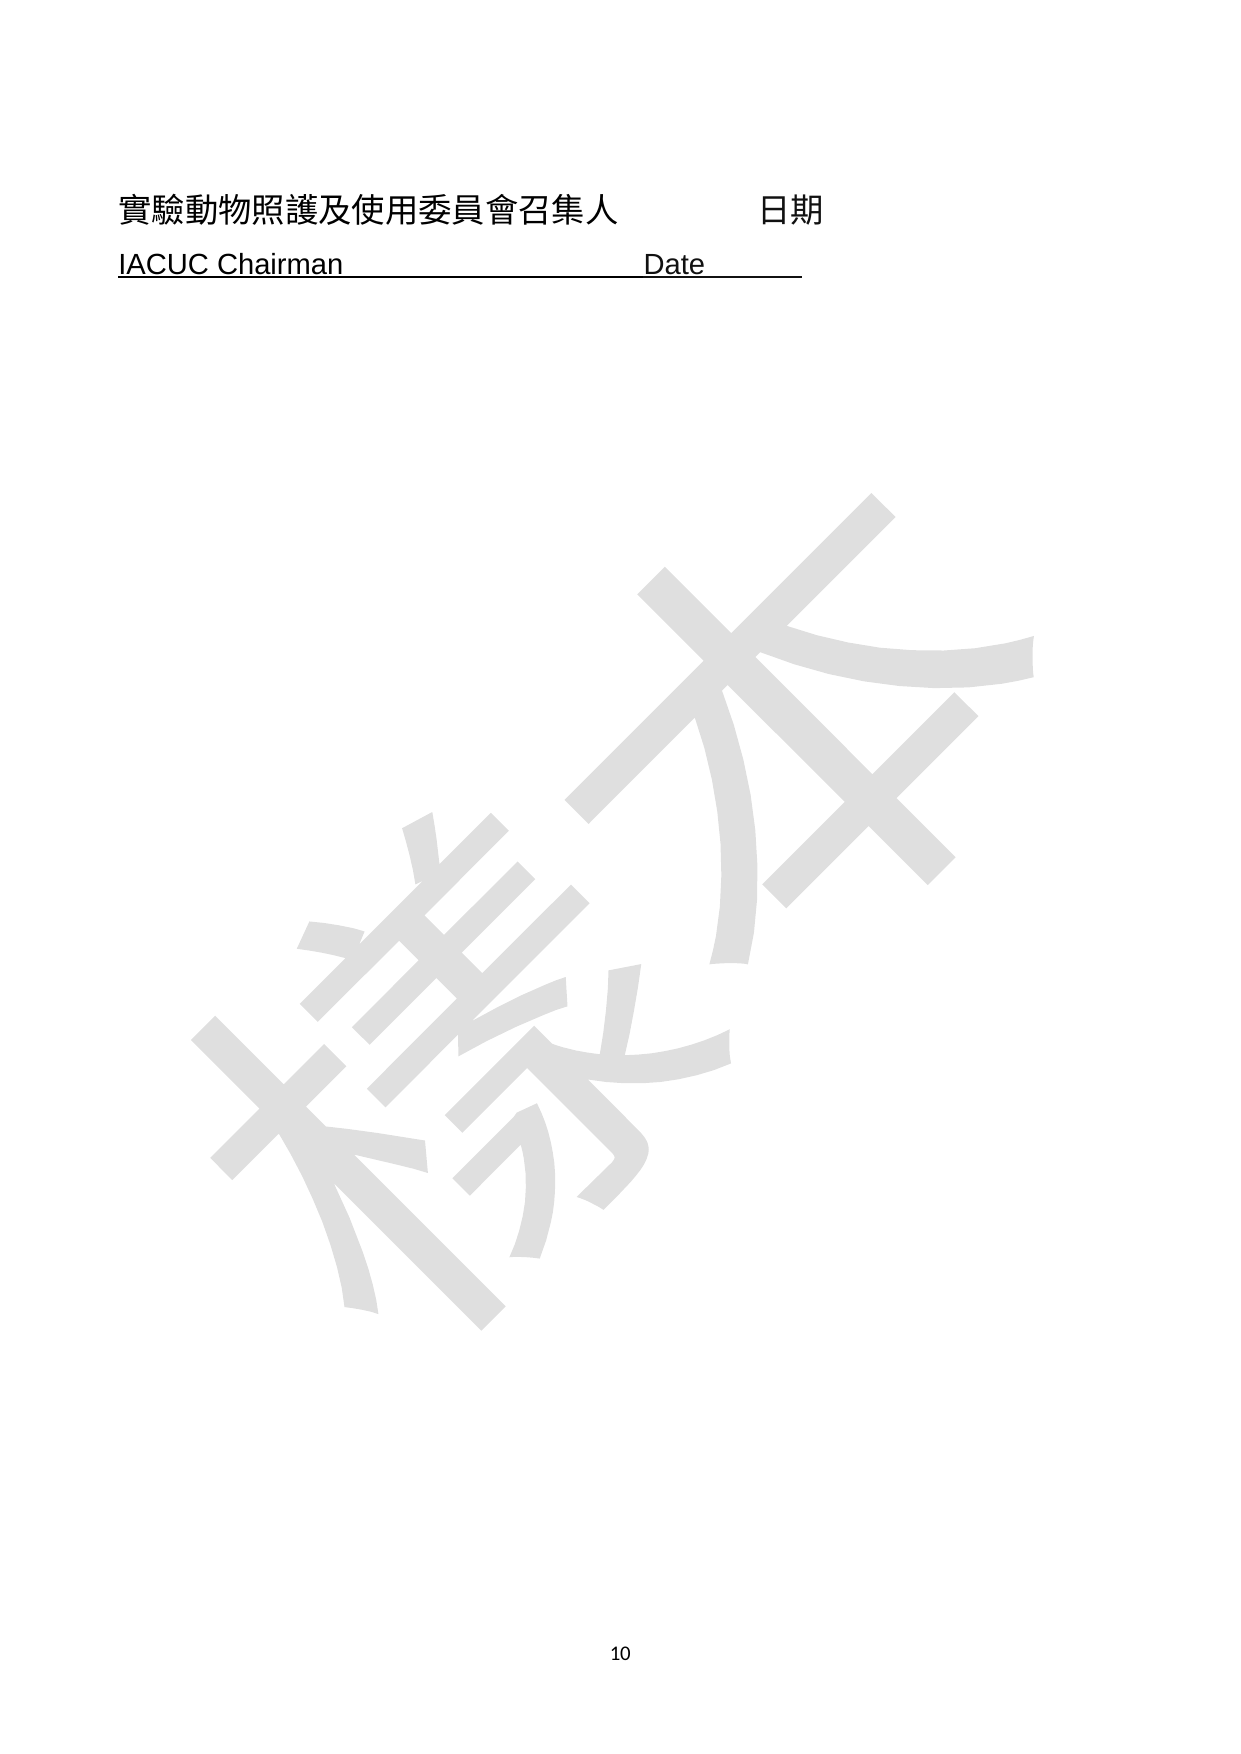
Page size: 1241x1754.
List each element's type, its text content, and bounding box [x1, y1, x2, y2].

text 實驗動物照護及使用委員會召集人 日期 [118, 171, 1122, 246]
text IACUC Chairman Date [118, 246, 1122, 283]
